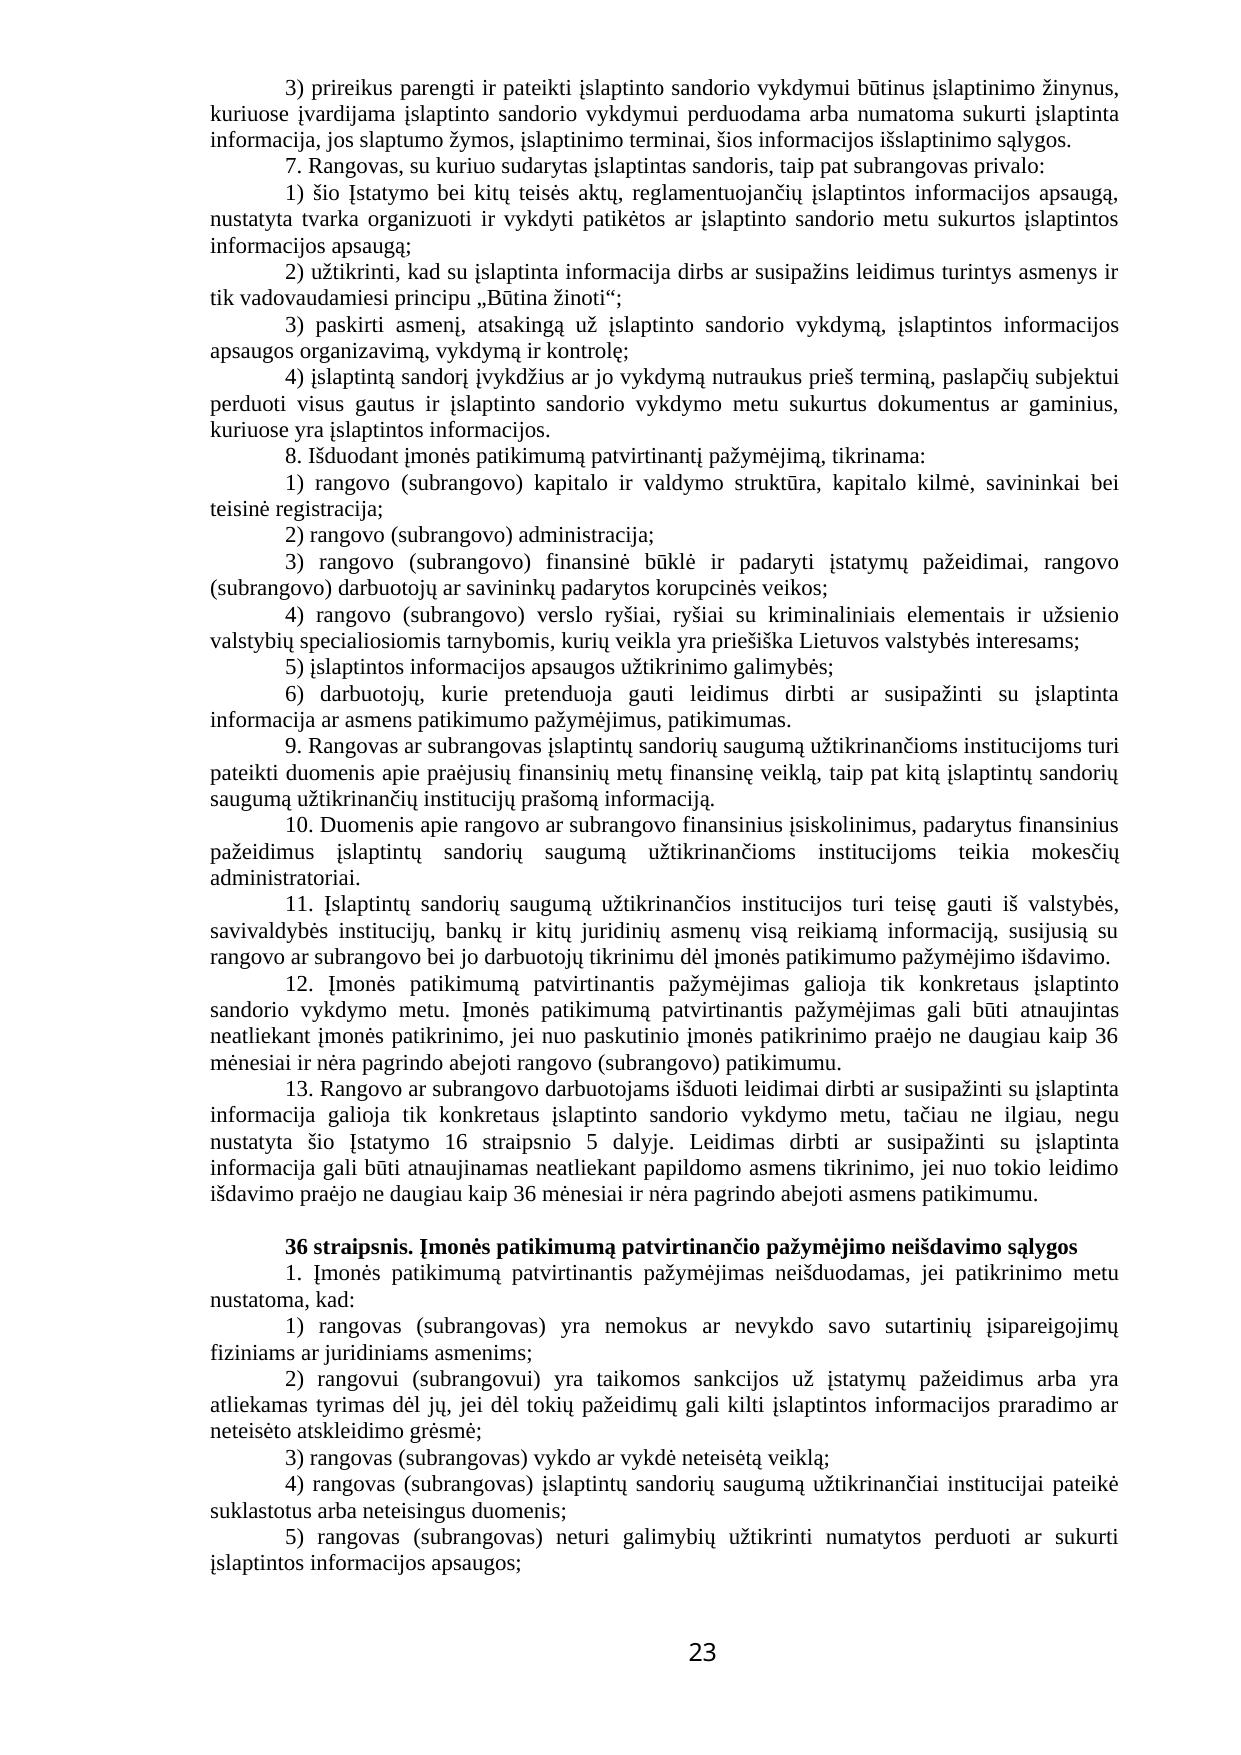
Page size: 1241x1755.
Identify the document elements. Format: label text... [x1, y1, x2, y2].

text 1. Įmonės patikimumą patvirtinantis pažymėjimas neišduodamas, jei patikrinimo metu nustatoma, kad: [210, 1259, 1120, 1312]
text 2) užtikrinti, kad su įslaptinta informacija dirbs ar susipažins leidimus turintys asmenys ir tik vadovaudamiesi principu „Būtina žinoti“; [210, 258, 1120, 311]
text 5) įslaptintos informacijos apsaugos užtikrinimo galimybės; [210, 653, 1120, 680]
text 5) rangovas (subrangovas) neturi galimybių užtikrinti numatytos perduoti ar sukurti įslaptintos informacijos apsaugos; [210, 1523, 1120, 1576]
text 10. Duomenis apie rangovo ar subrangovo finansinius įsiskolinimus, padarytus finansinius pažeidimus įslaptintų sandorių saugumą užtikrinančioms institucijoms teikia mokesčių administratoriai. [210, 811, 1120, 891]
text 1) šio Įstatymo bei kitų teisės aktų, reglamentuojančių įslaptintos informacijos apsaugą, nustatyta tvarka organizuoti ir vykdyti patikėtos ar įslaptinto sandorio metu sukurtos įslaptintos informacijos apsaugą; [210, 179, 1120, 258]
text 3) prireikus parengti ir pateikti įslaptinto sandorio vykdymui būtinus įslaptinimo žinynus, kuriuose įvardijama įslaptinto sandorio vykdymui perduodama arba numatoma sukurti įslaptinta informacija, jos slaptumo žymos, įslaptinimo terminai, šios informacijos išslaptinimo sąlygos. [210, 73, 1120, 153]
text 1) rangovo (subrangovo) kapitalo ir valdymo struktūra, kapitalo kilmė, savininkai bei teisinė registracija; [210, 469, 1120, 522]
text 36 straipsnis. Įmonės patikimumą patvirtinančio pažymėjimo neišdavimo sąlygos [285, 1233, 1120, 1259]
text 13. Rangovo ar subrangovo darbuotojams išduoti leidimai dirbti ar susipažinti su įslaptinta informacija galioja tik konkretaus įslaptinto sandorio vykdymo metu, tačiau ne ilgiau, negu nustatyta šio Įstatymo 16 straipsnio 5 dalyje. Leidimas dirbti ar susipažinti su įslaptinta informacija gali būti atnaujinamas neatliekant papildomo asmens tikrinimo, jei nuo tokio leidimo išdavimo praėjo ne daugiau kaip 36 mėnesiai ir nėra pagrindo abejoti asmens patikimumu. [210, 1075, 1120, 1207]
text 9. Rangovas ar subrangovas įslaptintų sandorių saugumą užtikrinančioms institucijoms turi pateikti duomenis apie praėjusių finansinių metų finansinę veiklą, taip pat kitą įslaptintų sandorių saugumą užtikrinančių institucijų prašomą informaciją. [210, 732, 1120, 811]
text 2) rangovui (subrangovui) yra taikomos sankcijos už įstatymų pažeidimus arba yra atliekamas tyrimas dėl jų, jei dėl tokių pažeidimų gali kilti įslaptintos informacijos praradimo ar neteisėto atskleidimo grėsmė; [210, 1365, 1120, 1444]
text 3) paskirti asmenį, atsakingą už įslaptinto sandorio vykdymą, įslaptintos informacijos apsaugos organizavimą, vykdymą ir kontrolę; [210, 311, 1120, 363]
text 12. Įmonės patikimumą patvirtinantis pažymėjimas galioja tik konkretaus įslaptinto sandorio vykdymo metu. Įmonės patikimumą patvirtinantis pažymėjimas gali būti atnaujintas neatliekant įmonės patikrinimo, jei nuo paskutinio įmonės patikrinimo praėjo ne daugiau kaip 36 mėnesiai ir nėra pagrindo abejoti rangovo (subrangovo) patikimumu. [210, 969, 1120, 1075]
text 1) rangovas (subrangovas) yra nemokus ar nevykdo savo sutartinių įsipareigojimų fiziniams ar juridiniams asmenims; [210, 1312, 1120, 1365]
text 11. Įslaptintų sandorių saugumą užtikrinančios institucijos turi teisę gauti iš valstybės, savivaldybės institucijų, bankų ir kitų juridinių asmenų visą reikiamą informaciją, susijusią su rangovo ar subrangovo bei jo darbuotojų tikrinimu dėl įmonės patikimumo pažymėjimo išdavimo. [210, 891, 1120, 969]
text 3) rangovo (subrangovo) finansinė būklė ir padaryti įstatymų pažeidimai, rangovo (subrangovo) darbuotojų ar savininkų padarytos korupcinės veikos; [210, 548, 1120, 601]
text 7. Rangovas, su kuriuo sudarytas įslaptintas sandoris, taip pat subrangovas privalo: [210, 153, 1120, 179]
text 8. Išduodant įmonės patikimumą patvirtinantį pažymėjimą, tikrinama: [210, 442, 1120, 469]
text 3) rangovas (subrangovas) vykdo ar vykdė neteisėtą veiklą; [210, 1444, 1120, 1470]
text 4) rangovo (subrangovo) verslo ryšiai, ryšiai su kriminaliniais elementais ir užsienio valstybių specialiosiomis tarnybomis, kurių veikla yra priešiška Lietuvos valstybės interesams; [210, 601, 1120, 653]
text 4) rangovas (subrangovas) įslaptintų sandorių saugumą užtikrinančiai institucijai pateikė suklastotus arba neteisingus duomenis; [210, 1470, 1120, 1523]
text 6) darbuotojų, kurie pretenduoja gauti leidimus dirbti ar susipažinti su įslaptinta informacija ar asmens patikimumo pažymėjimus, patikimumas. [210, 680, 1120, 732]
text 2) rangovo (subrangovo) administracija; [210, 522, 1120, 548]
text 4) įslaptintą sandorį įvykdžius ar jo vykdymą nutraukus prieš terminą, paslapčių subjektui perduoti visus gautus ir įslaptinto sandorio vykdymo metu sukurtus dokumentus ar gaminius, kuriuose yra įslaptintos informacijos. [210, 363, 1120, 442]
